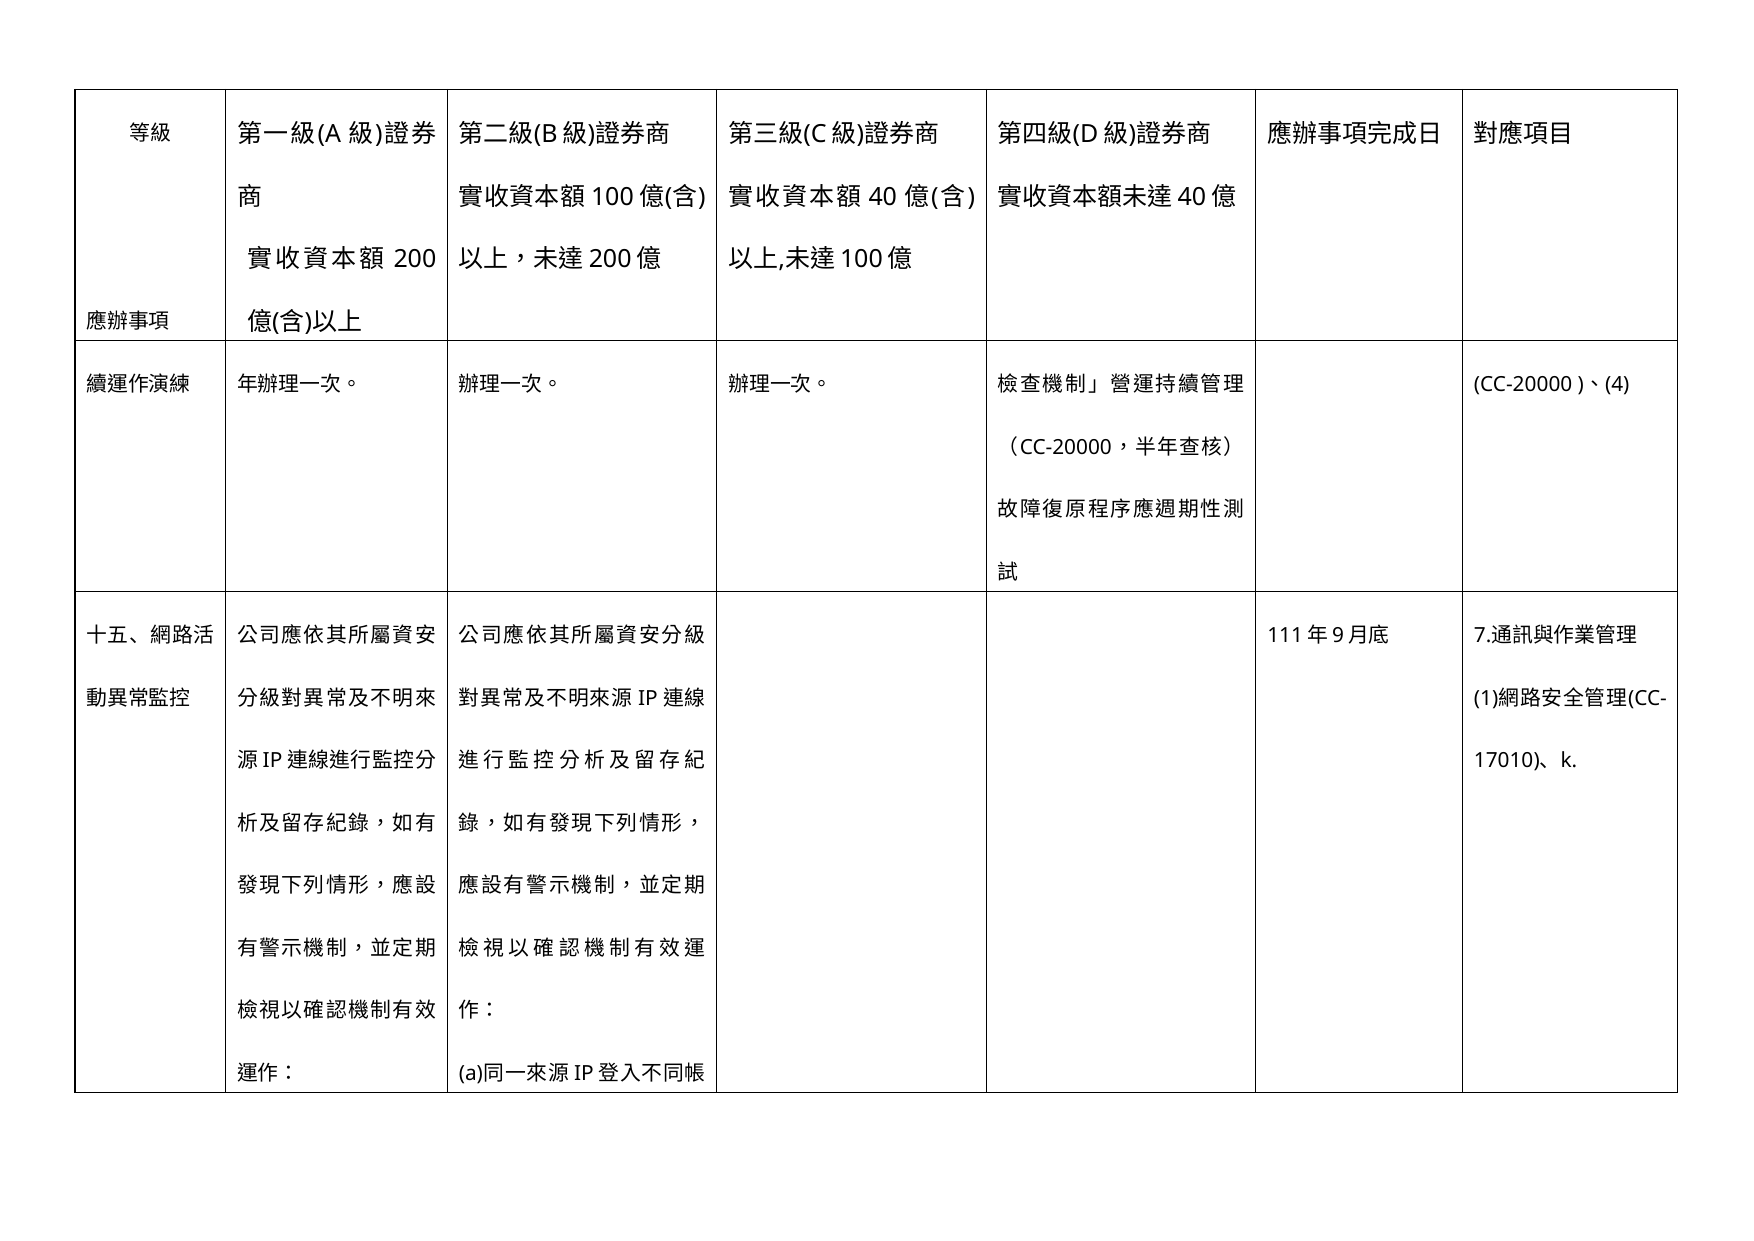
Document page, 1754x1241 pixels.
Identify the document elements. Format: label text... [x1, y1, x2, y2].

table_header 應辦事項完成日 [1256, 90, 1462, 340]
table_cell 7.通訊與作業管理 (1)網路安全管理(CC-17010)、k. [1463, 592, 1677, 1092]
table_cell 辦理一次。 [717, 341, 986, 591]
table_cell [987, 592, 1255, 1092]
table_cell 檢查機制」營運持續管理（CC-20000，半年查核）故障復原程序應週期性測試 [987, 341, 1255, 591]
table_header 第四級(D級)證券商 實收資本額未達40億 [987, 90, 1255, 340]
table_cell 辦理一次。 [448, 341, 716, 591]
table_cell 十五、網路活動異常監控 [76, 592, 225, 1092]
table_cell 續運作演練 [76, 341, 225, 591]
table_cell [1256, 341, 1462, 591]
table_cell (CC-20000 )、(4) [1463, 341, 1677, 591]
table_header 等級 應辦事項 [76, 90, 225, 340]
table_header 對應項目 [1463, 90, 1677, 340]
table_cell 公司應依其所屬資安分級對異常及不明來源IP連線進行監控分析及留存紀錄，如有發現下列情形，應設有警示機制，並定期檢視以確認機制有效運作： [226, 592, 447, 1092]
table_cell 111年9月底 [1256, 592, 1462, 1092]
table_header 第一級(A級)證券商 實收資本額200億(含)以上 [226, 90, 447, 340]
table_cell [717, 592, 986, 1092]
table_cell 年辦理一次。 [226, 341, 447, 591]
table_cell 公司應依其所屬資安分級對異常及不明來源IP連線進行監控分析及留存紀錄，如有發現下列情形，應設有警示機制，並定期檢視以確認機制有效運作： (a)同一來源IP登入不同帳 [448, 592, 716, 1092]
table_header 第三級(C級)證券商 實收資本額40億(含)以上,未達100億 [717, 90, 986, 340]
table_header 第二級(B級)證券商 實收資本額100億(含)以上，未達200億 [448, 90, 716, 340]
